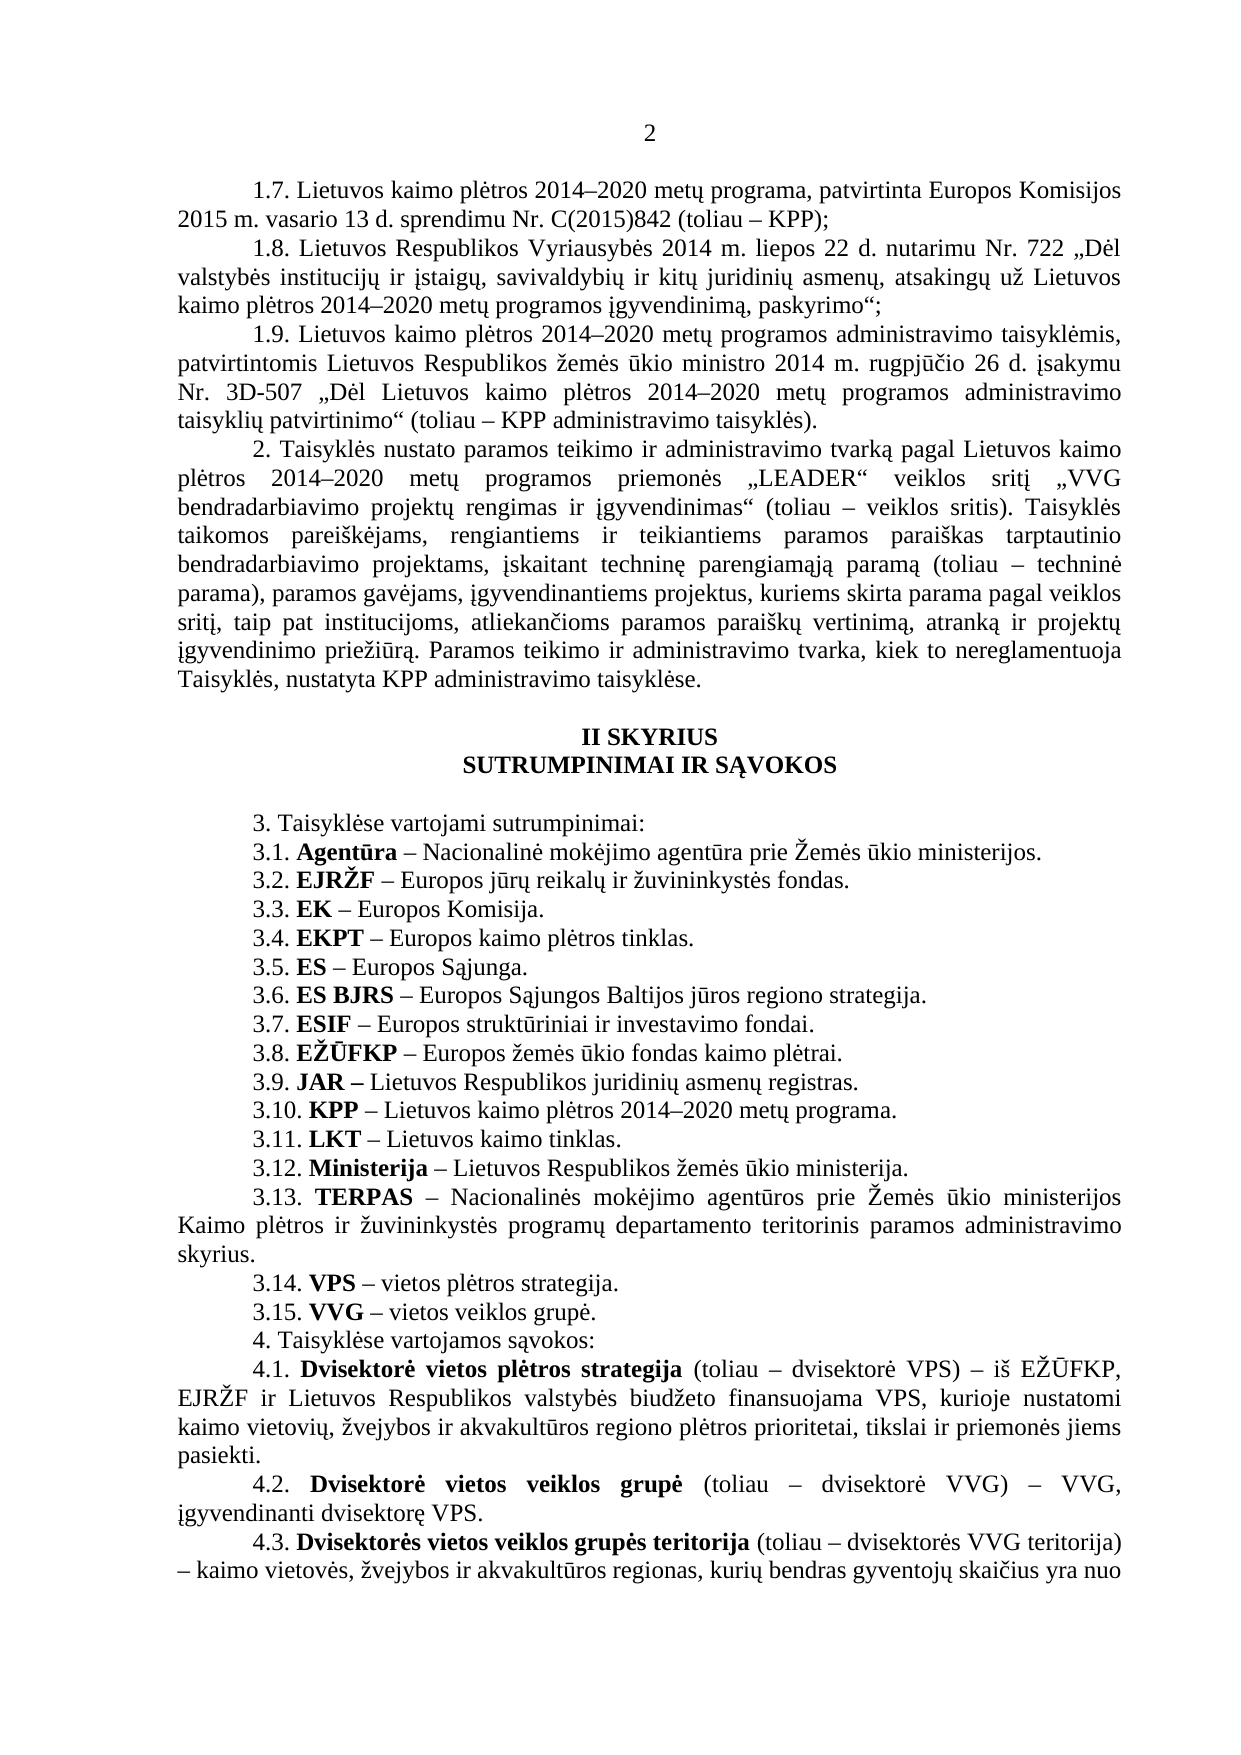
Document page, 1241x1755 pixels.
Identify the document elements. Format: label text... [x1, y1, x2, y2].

text 1.9. Lietuvos kaimo plėtros 2014–2020 metų programos administravimo taisyklėmis, patvirtintomis Lietuvos Respublikos žemės ūkio ministro 2014 m. rugpjūčio 26 d. įsakymu Nr. 3D-507 „Dėl Lietuvos kaimo plėtros 2014–2020 metų programos administravimo taisyklių patvirtinimo“ (toliau – KPP administravimo taisyklės). [177, 319, 1122, 434]
text 1.7. Lietuvos kaimo plėtros 2014–2020 metų programa, patvirtinta Europos Komisijos 2015 m. vasario 13 d. sprendimu Nr. C(2015)842 (toliau – KPP); [177, 176, 1122, 233]
text 3.9. JAR – Lietuvos Respublikos juridinių asmenų registras. [177, 1067, 1122, 1096]
text 1.8. Lietuvos Respublikos Vyriausybės 2014 m. liepos 22 d. nutarimu Nr. 722 „Dėl valstybės institucijų ir įstaigų, savivaldybių ir kitų juridinių asmenų, atsakingų už Lietuvos kaimo plėtros 2014–2020 metų programos įgyvendinimą, paskyrimo“; [177, 233, 1122, 319]
text 3. Taisyklėse vartojami sutrumpinimai: [177, 808, 1122, 837]
text 3.1. Agentūra – Nacionalinė mokėjimo agentūra prie Žemės ūkio ministerijos. [177, 837, 1122, 866]
text 3.2. EJRŽF – Europos jūrų reikalų ir žuvininkystės fondas. [177, 866, 1122, 894]
text 3.13. TERPAS – Nacionalinės mokėjimo agentūros prie Žemės ūkio ministerijos Kaimo plėtros ir žuvininkystės programų departamento teritorinis paramos administravimo skyrius. [177, 1182, 1122, 1268]
text 3.15. VVG – vietos veiklos grupė. [177, 1297, 1122, 1326]
text 3.3. EK – Europos Komisija. [177, 894, 1122, 923]
text 3.5. ES – Europos Sąjunga. [177, 952, 1122, 981]
text 3.7. ESIF – Europos struktūriniai ir investavimo fondai. [177, 1009, 1122, 1038]
text II SKYRIUS [177, 722, 1122, 751]
text 4.1. Dvisektorė vietos plėtros strategija (toliau – dvisektorė VPS) – iš EŽŪFKP, EJRŽF ir Lietuvos Respublikos valstybės biudžeto finansuojama VPS, kurioje nustatomi kaimo vietovių, žvejybos ir akvakultūros regiono plėtros prioritetai, tikslai ir priemonės jiems pasiekti. [177, 1354, 1122, 1469]
text 3.11. LKT – Lietuvos kaimo tinklas. [177, 1124, 1122, 1153]
text SUTRUMPINIMAI IR SĄVOKOS [177, 751, 1122, 779]
text 3.8. EŽŪFKP – Europos žemės ūkio fondas kaimo plėtrai. [177, 1038, 1122, 1067]
text 3.6. ES BJRS – Europos Sąjungos Baltijos jūros regiono strategija. [177, 981, 1122, 1009]
text 4.3. Dvisektorės vietos veiklos grupės teritorija (toliau – dvisektorės VVG teritorija) – kaimo vietovės, žvejybos ir akvakultūros regionas, kurių bendras gyventojų skaičius yra nuo [177, 1527, 1122, 1584]
text 4.2. Dvisektorė vietos veiklos grupė (toliau – dvisektorė VVG) – VVG, įgyvendinanti dvisektorę VPS. [177, 1469, 1122, 1527]
text 4. Taisyklėse vartojamos sąvokos: [177, 1326, 1122, 1354]
text 3.10. KPP – Lietuvos kaimo plėtros 2014–2020 metų programa. [177, 1096, 1122, 1124]
text 3.12. Ministerija – Lietuvos Respublikos žemės ūkio ministerija. [177, 1153, 1122, 1182]
text 3.14. VPS – vietos plėtros strategija. [177, 1268, 1122, 1297]
text 3.4. EKPT – Europos kaimo plėtros tinklas. [177, 923, 1122, 952]
text 2. Taisyklės nustato paramos teikimo ir administravimo tvarką pagal Lietuvos kaimo plėtros 2014–2020 metų programos priemonės „LEADER“ veiklos sritį „VVG bendradarbiavimo projektų rengimas ir įgyvendinimas“ (toliau – veiklos sritis). Taisyklės taikomos pareiškėjams, rengiantiems ir teikiantiems paramos paraiškas tarptautinio bendradarbiavimo projektams, įskaitant techninę parengiamąją paramą (toliau – techninė parama), paramos gavėjams, įgyvendinantiems projektus, kuriems skirta parama pagal veiklos sritį, taip pat institucijoms, atliekančioms paramos paraiškų vertinimą, atranką ir projektų įgyvendinimo priežiūrą. Paramos teikimo ir administravimo tvarka, kiek to nereglamentuoja Taisyklės, nustatyta KPP administravimo taisyklėse. [177, 434, 1122, 693]
